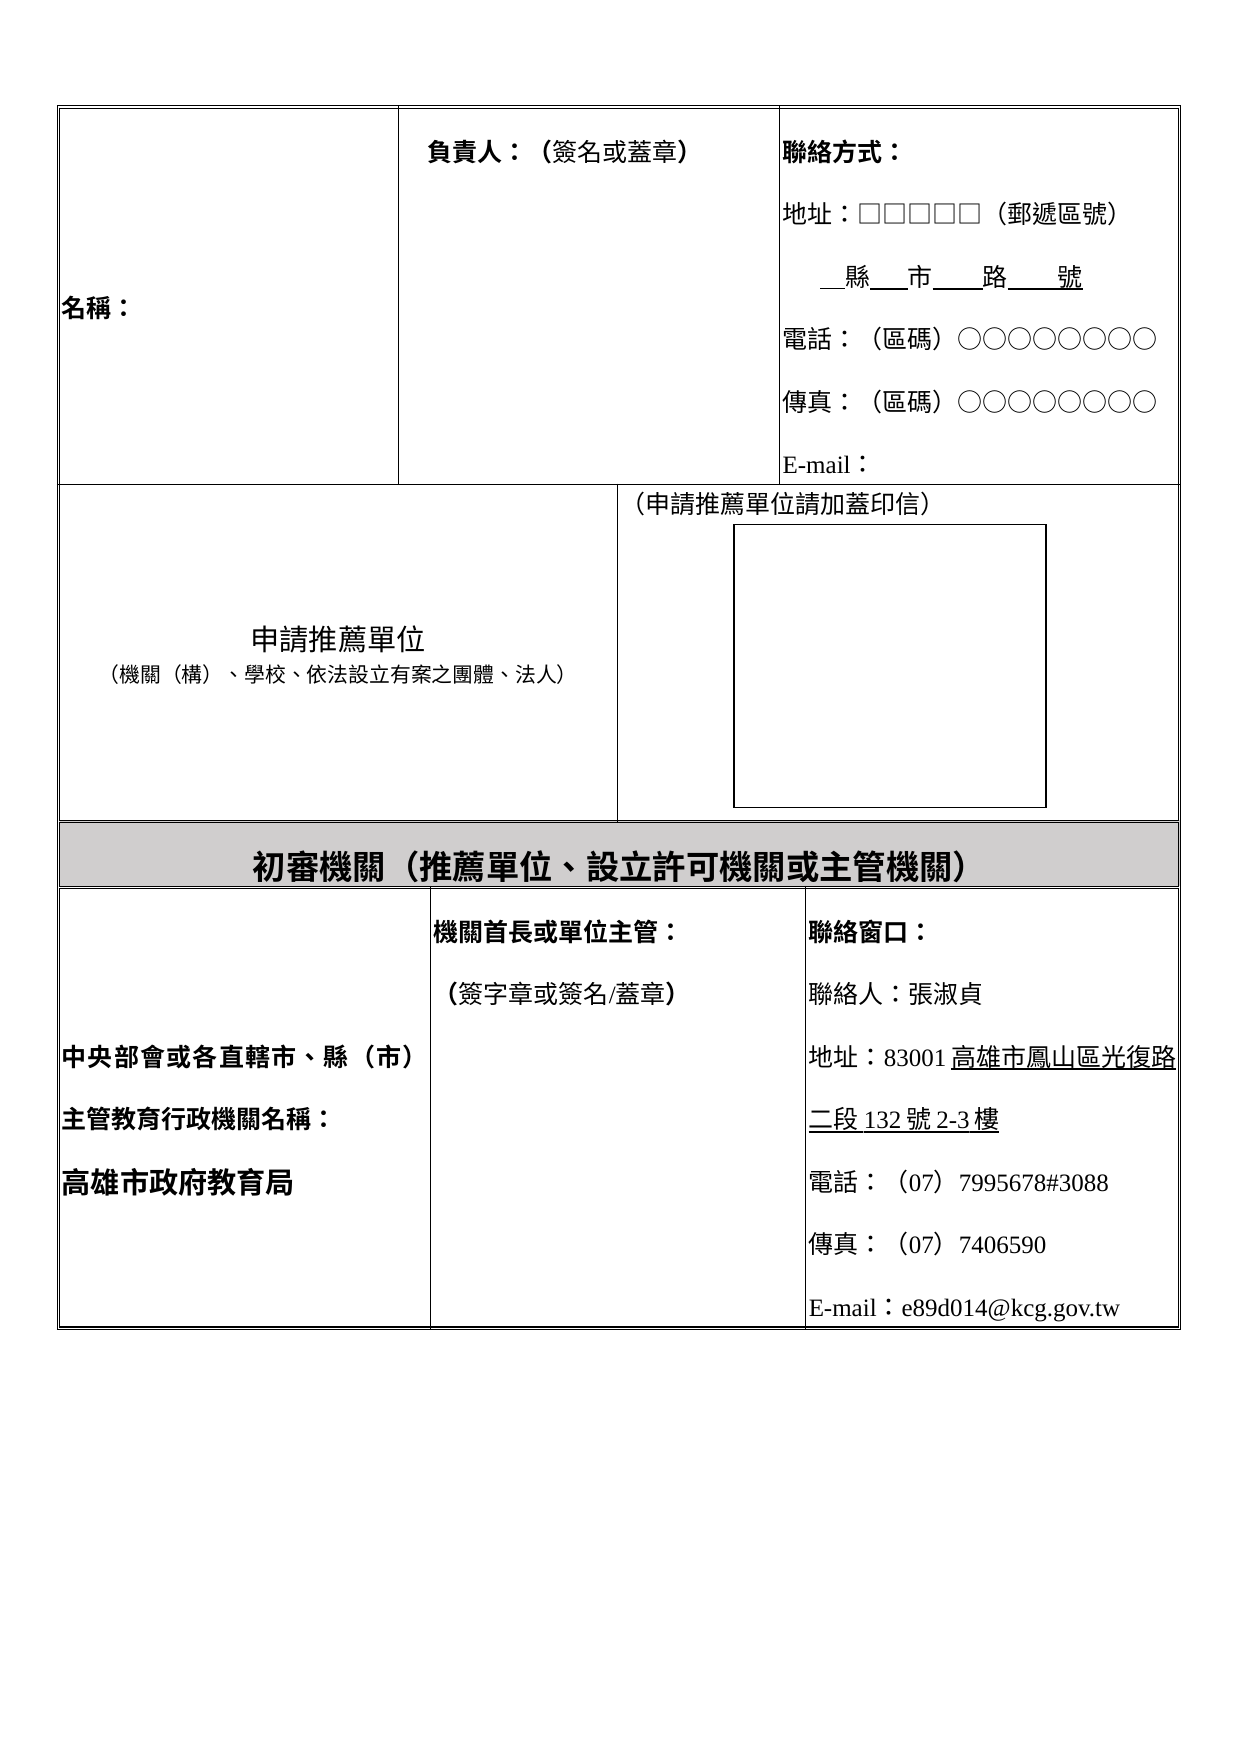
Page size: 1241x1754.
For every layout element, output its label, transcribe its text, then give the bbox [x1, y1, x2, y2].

table_cell 名稱： [60, 109, 398, 483]
table_cell 申請推薦單位 （機關（構）、學校、依法設立有案之團體、法人） [60, 485, 617, 820]
table_cell 機關首長或單位主管： （簽字章或簽名/蓋章） [431, 889, 805, 1326]
table_cell 聯絡窗口： 聯絡人：張淑貞 地址：83001高雄市鳳山區光復路二段132號2-3樓 電話：（07）7995678#3088 傳真：（07）7406590 E-mail：e89d014@kcg.gov.tw [806, 889, 1178, 1326]
table_cell （申請推薦單位請加蓋印信） [618, 485, 1178, 820]
table_cell 初審機關（推薦單位、設立許可機關或主管機關） [60, 823, 1178, 886]
table_cell 聯絡方式： 地址：□□□□□（郵遞區號） 縣 市 路 號 電話：（區碼）○○○○○○○○ 傳真：（區碼）○○○○○○○○ E-mail： [780, 109, 1178, 483]
table_cell 中央部會或各直轄市、縣（市）主管教育行政機關名稱： 高雄市政府教育局 [60, 889, 430, 1326]
table_cell 負責人：（簽名或蓋章） [399, 109, 779, 483]
